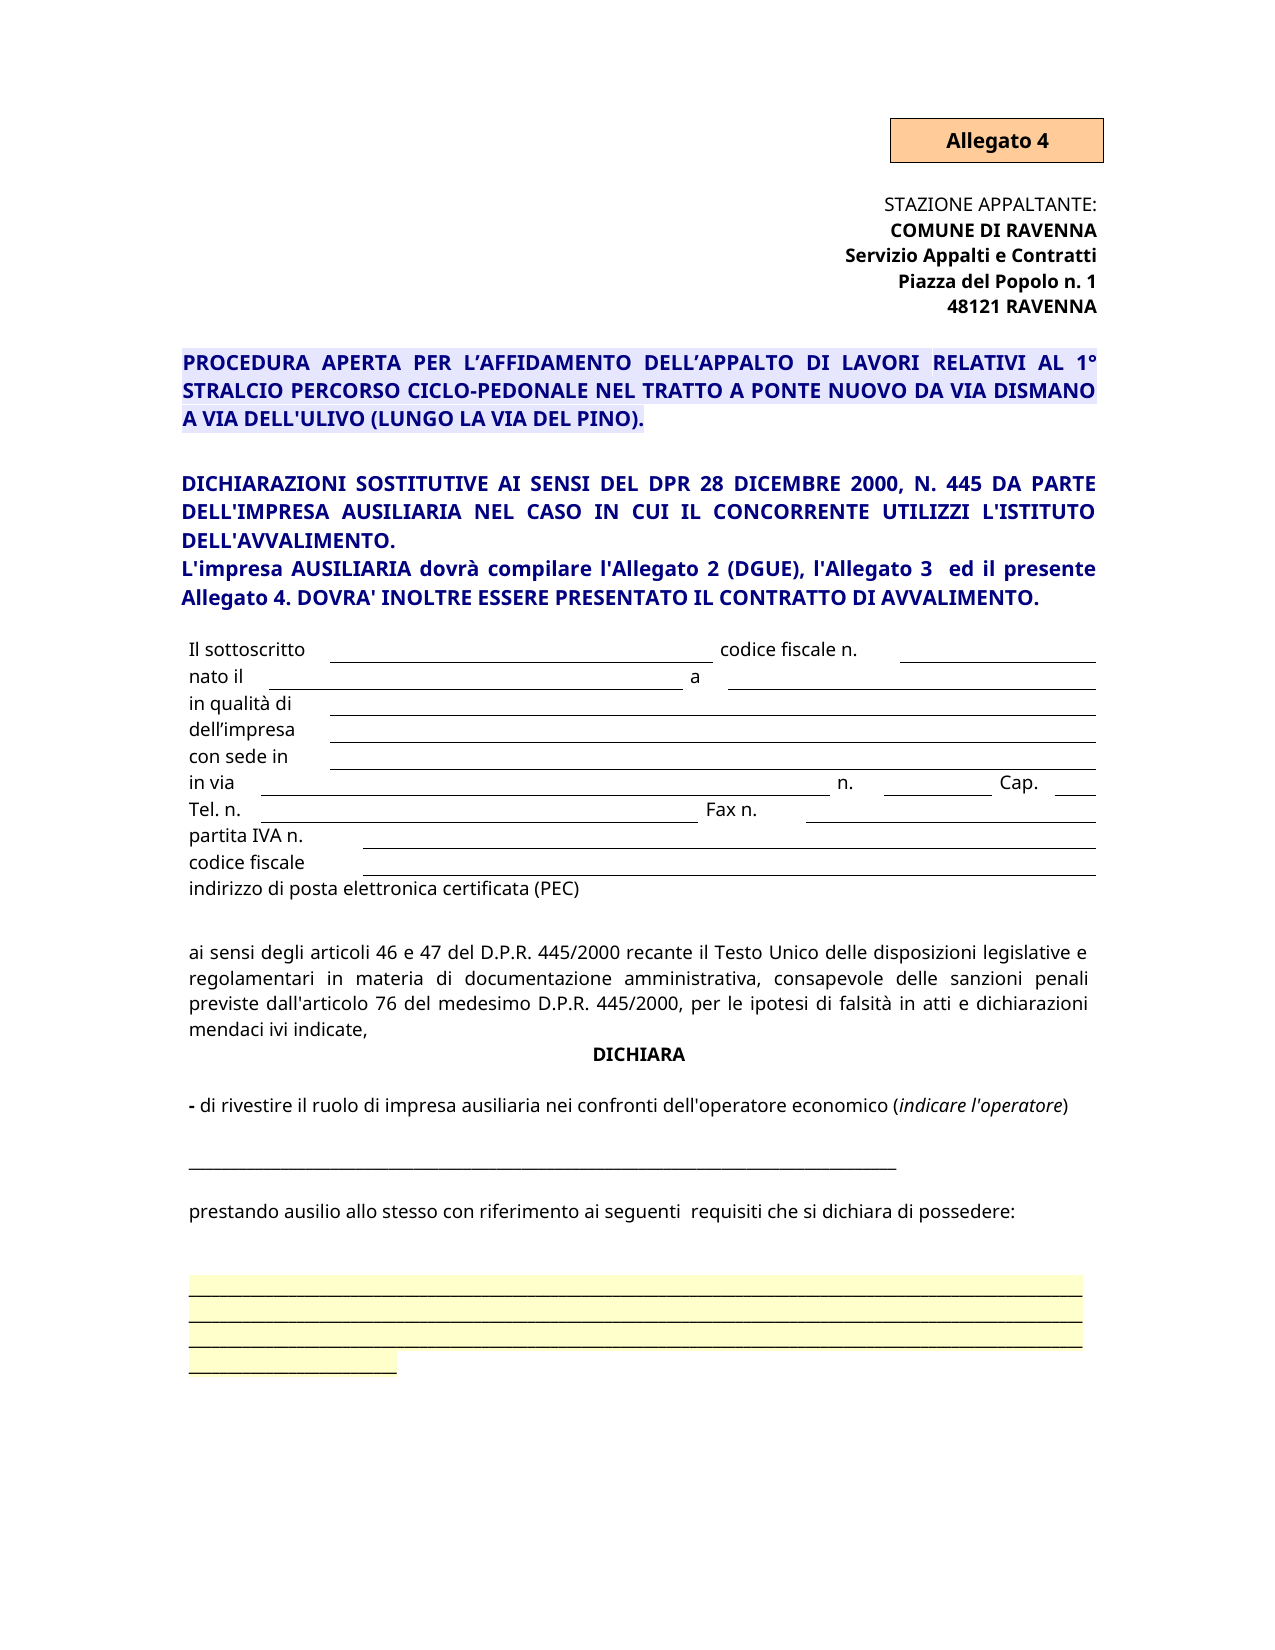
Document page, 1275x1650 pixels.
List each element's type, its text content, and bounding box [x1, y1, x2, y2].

table_cell a [683, 662, 728, 689]
table_cell partita IVA n. [181, 822, 362, 848]
text STAZIONE APPALTANTE: [182, 192, 1097, 217]
table_cell [728, 662, 1096, 689]
table_cell nato il [181, 662, 269, 689]
table_header [330, 637, 712, 662]
table_cell [363, 849, 1096, 875]
table_header Il sottoscritto [181, 637, 329, 662]
table_cell codice fiscale [181, 848, 362, 875]
table_cell in qualità di [181, 689, 329, 715]
table_cell ai sensi degli articoli 46 e 47 del D.P.R. 445/2000 recante il Testo Unico delle disposizioni legislative e regolamentari in materia di documentazione amministrativa, consapevole delle sanzioni penali previste dall'articolo 76 del medesimo D.P.R. 445/2000, per le ipotesi di falsità in atti e dichiarazioni mendaci ivi indicate, [181, 901, 1096, 1042]
table_cell Tel. n. [181, 795, 261, 822]
table_cell dell’impresa [181, 715, 329, 742]
table_cell indirizzo di posta elettronica certificata (PEC) [181, 875, 1096, 901]
table_cell con sede in [181, 742, 329, 768]
table_cell [261, 769, 829, 795]
text DICHIARAZIONI SOSTITUTIVE AI SENSI DEL DPR 28 DICEMBRE 2000, N. 445 DA PARTE DELL'IMPRESA AUSILIARIA NEL CASO IN CUI IL CONCORRENTE UTILIZZI L'ISTITUTO DELL'AVVALIMENTO. [181, 469, 1097, 554]
table_header codice fiscale n. [713, 637, 900, 662]
text Servizio Appalti e Contratti [698, 243, 1097, 268]
table_header Allegato 4 [891, 119, 1103, 162]
table_cell [1055, 770, 1096, 795]
text PROCEDURA APERTA PER L’AFFIDAMENTO DELL’APPALTO DI LAVORI RELATIVI AL 1° STRALCIO PERCORSO CICLO-PEDONALE NEL TRATTO A PONTE NUOVO DA VIA DISMANO A VIA DELL'ULIVO (LUNGO LA VIA DEL PINO). [182, 348, 1097, 433]
text Piazza del Popolo n. 1 [698, 268, 1097, 294]
text L'impresa AUSILIARIA dovrà compilare l'Allegato 2 (DGUE), l'Allegato 3 ed il presente Allegato 4. DOVRA' INOLTRE ESSERE PRESENTATO IL CONTRATTO DI AVVALIMENTO. [181, 554, 1097, 611]
table_header [900, 637, 1096, 662]
table_cell [330, 689, 1096, 715]
table_cell n. [830, 770, 884, 795]
table_cell in via [181, 769, 261, 795]
text 48121 RAVENNA [698, 294, 1097, 319]
table_cell DICHIARA - di rivestire il ruolo di impresa ausiliaria nei confronti dell'operatore economico (indicare l'operatore) _____________________________________________________________________________________ prestando ausilio allo stesso con riferimento ai seguenti requisiti che si dichiara di possedere: _______________________________________________________________________________________________________________________________________________________________________________________________________________________________________________________________________________________________________________________________________________________________________________________ [181, 1042, 1096, 1377]
table_cell [269, 662, 683, 689]
table_cell [330, 743, 1096, 768]
text COMUNE DI RAVENNA [698, 217, 1097, 243]
table_cell [806, 795, 1096, 822]
table_cell [330, 716, 1096, 742]
table_cell Fax n. [698, 796, 806, 822]
table_cell [261, 796, 698, 822]
table_cell [363, 822, 1096, 848]
table_cell Cap. [992, 770, 1054, 795]
table_cell [884, 770, 992, 795]
